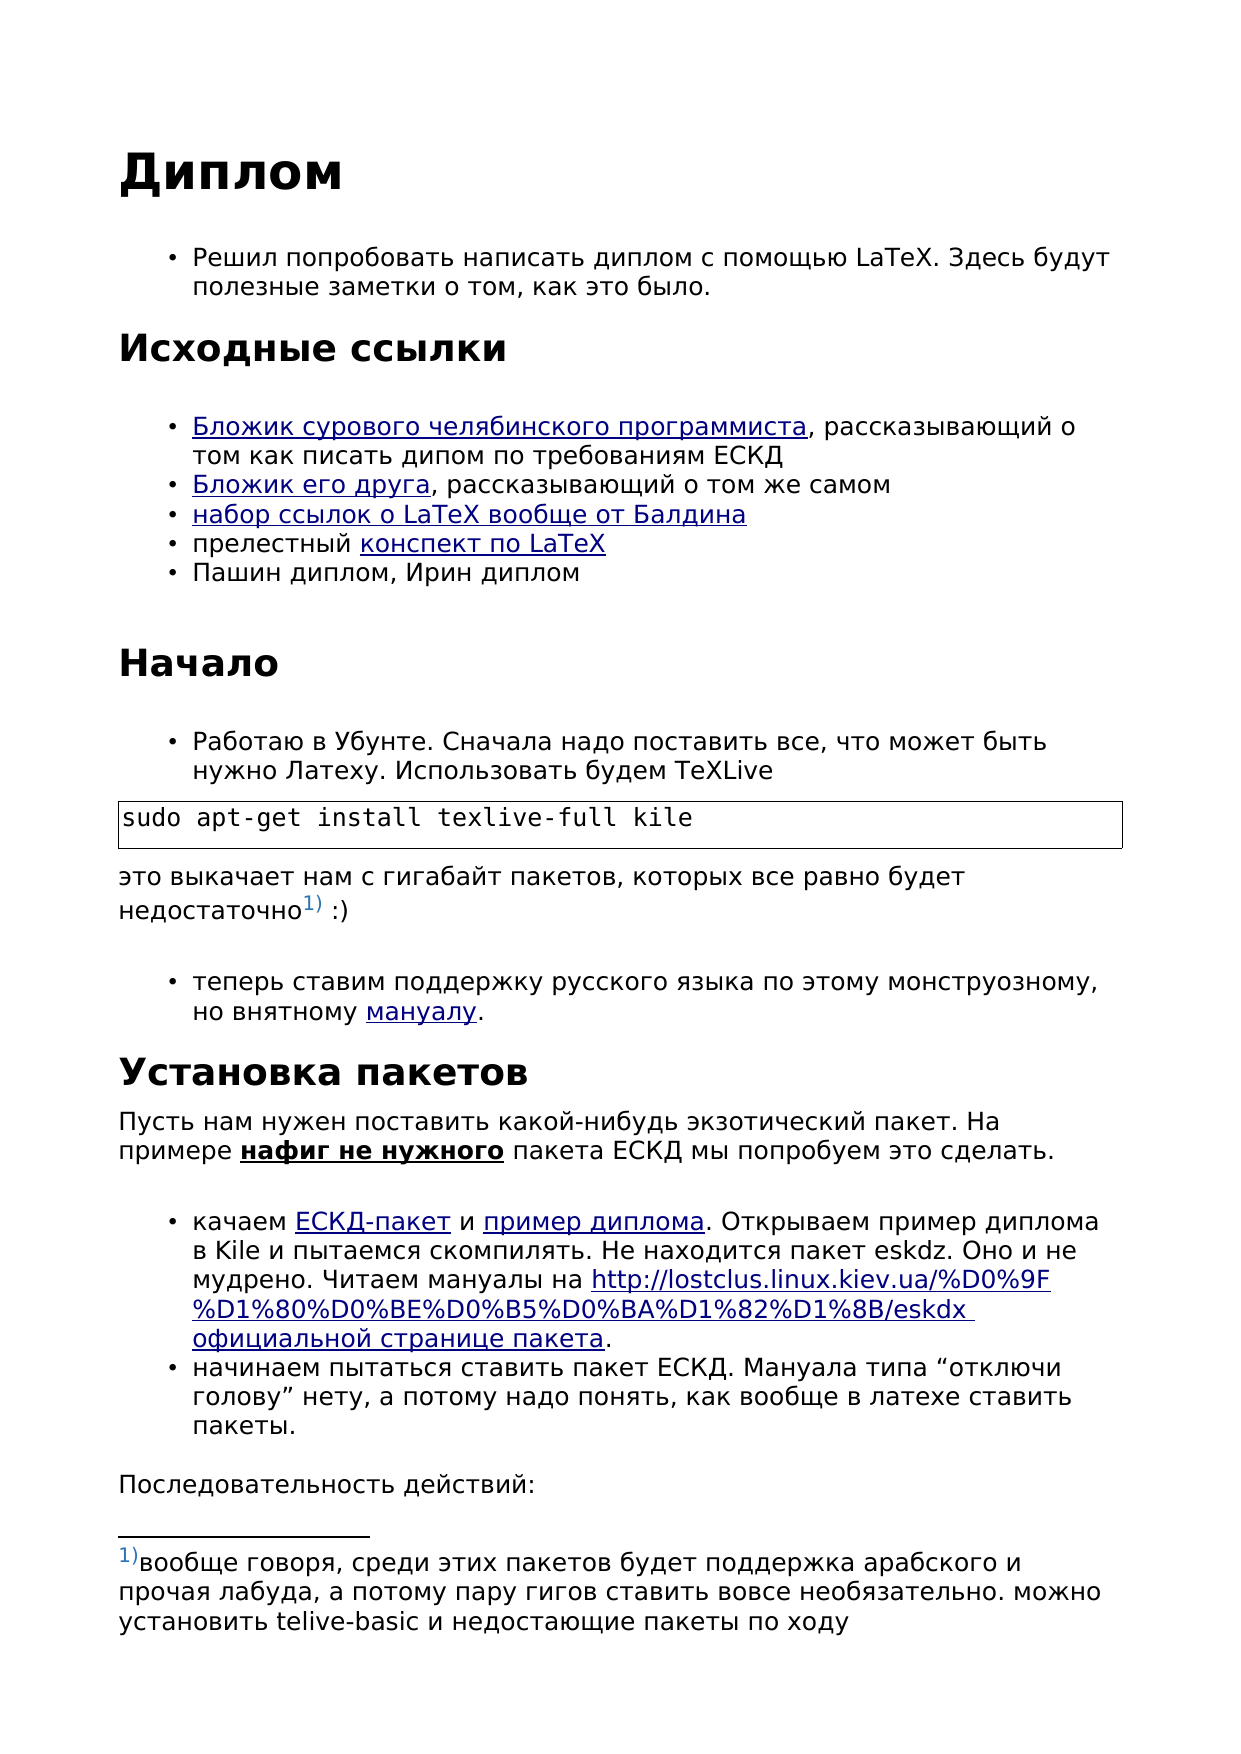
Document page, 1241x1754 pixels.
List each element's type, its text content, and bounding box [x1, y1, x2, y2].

list Пашин диплом, Ирин диплом [177, 558, 1122, 587]
list Решил попробовать написать диплом с помощью LaTeX. Здесь будут полезные заметки о том, как это было. [177, 243, 1122, 302]
text Пусть нам нужен поставить какой-нибудь экзотический пакет. На примере нафиг не нужного пакета ЕСКД мы попробуем это сделать. [118, 1107, 1122, 1165]
list прелестный конспект по LaTeX [177, 529, 1122, 558]
table_header sudo apt-get install texlive-full kile [119, 802, 1122, 847]
list теперь ставим поддержку русского языка по этому монструозному, но внятному мануалу. [177, 967, 1122, 1026]
list набор ссылок о LaTeX вообще от Балдина [177, 500, 1122, 529]
text вообще говоря, среди этих пакетов будет поддержка арабского и прочая лабуда, а потому пару гигов ставить вовсе необязательно. можно установить telive-basic и недостающие пакеты по ходу [118, 1543, 1122, 1636]
list Бложик сурового челябинского программиста, рассказывающий о том как писать дипом по требованиям ЕСКД [177, 412, 1122, 471]
subtitle Начало [118, 642, 1122, 685]
subtitle Установка пакетов [118, 1051, 1122, 1094]
list начинаем пытаться ставить пакет ЕСКД. Мануала типа “отключи голову” нету, а потому надо понять, как вообще в латехе ставить пакеты. [177, 1353, 1122, 1441]
list качаем ЕСКД-пакет и пример диплома. Открываем пример диплома в Kile и пытаемся скомпилять. Не находится пакет eskdz. Оно и не мудрено. Читаем мануалы на http://lostclus.linux.kiev.ua/%D0%9F%D1%80%D0%BE%D0%B5%D0%BA%D1%82%D1%8B/eskdx официальной странице пакета. [177, 1207, 1122, 1353]
text Последовательность действий: [118, 1470, 1122, 1499]
list Работаю в Убунте. Сначала надо поставить все, что может быть нужно Латеху. Использовать будем TeXLive [177, 727, 1122, 786]
subtitle Исходные ссылки [118, 327, 1122, 370]
text это выкачает нам с гигабайт пакетов, которых все равно будет недостаточно :) [118, 862, 1122, 926]
subtitle Диплом [118, 143, 1122, 201]
list Бложик его друга, рассказывающий о том же самом [177, 471, 1122, 500]
